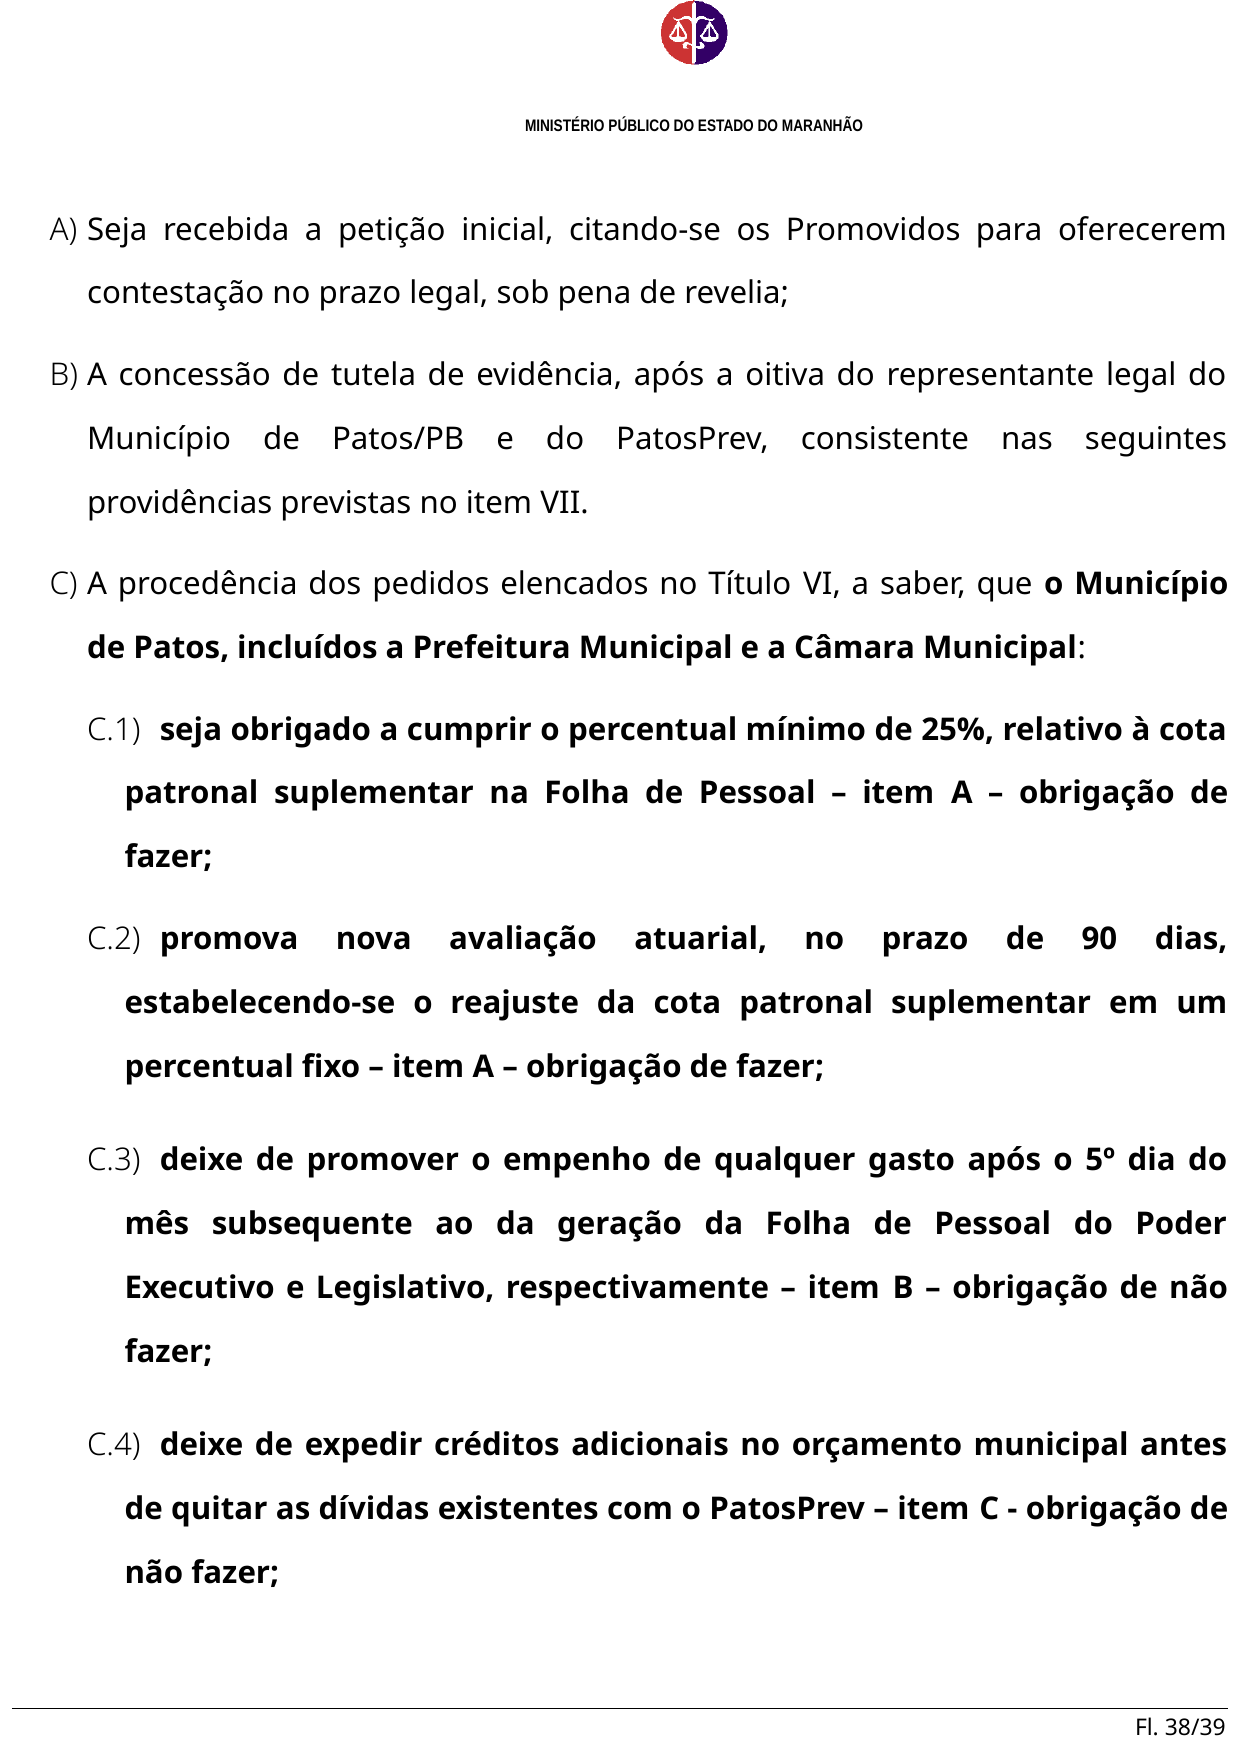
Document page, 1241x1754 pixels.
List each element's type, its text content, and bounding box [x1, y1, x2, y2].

list promova nova avaliação atuarial, no prazo de 90 dias, estabelecendo-se o reajuste da cota patronal suplementar em um percentual fixo – item A – obrigação de fazer; [87, 916, 1228, 1086]
list seja obrigado a cumprir o percentual mínimo de 25%, relativo à cota patronal suplementar na Folha de Pessoal – item A – obrigação de fazer; [87, 707, 1228, 877]
list A procedência dos pedidos elencados no Título VI, a saber, que o Município de Patos, incluídos a Prefeitura Municipal e a Câmara Municipal: [49, 561, 1228, 668]
list deixe de promover o empenho de qualquer gasto após o 5º dia do mês subsequente ao da geração da Folha de Pessoal do Poder Executivo e Legislativo, respectivamente – item B – obrigação de não fazer; [87, 1137, 1228, 1371]
list A concessão de tutela de evidência, após a oitiva do representante legal do Município de Patos/PB e do PatosPrev, consistente nas seguintes providências previstas no item VII. [49, 352, 1228, 522]
list Seja recebida a petição inicial, citando-se os Promovidos para oferecerem contestação no prazo legal, sob pena de revelia; [49, 207, 1228, 313]
list deixe de expedir créditos adicionais no orçamento municipal antes de quitar as dívidas existentes com o PatosPrev – item C - obrigação de não fazer; [87, 1422, 1228, 1592]
picture [660, 0, 728, 65]
